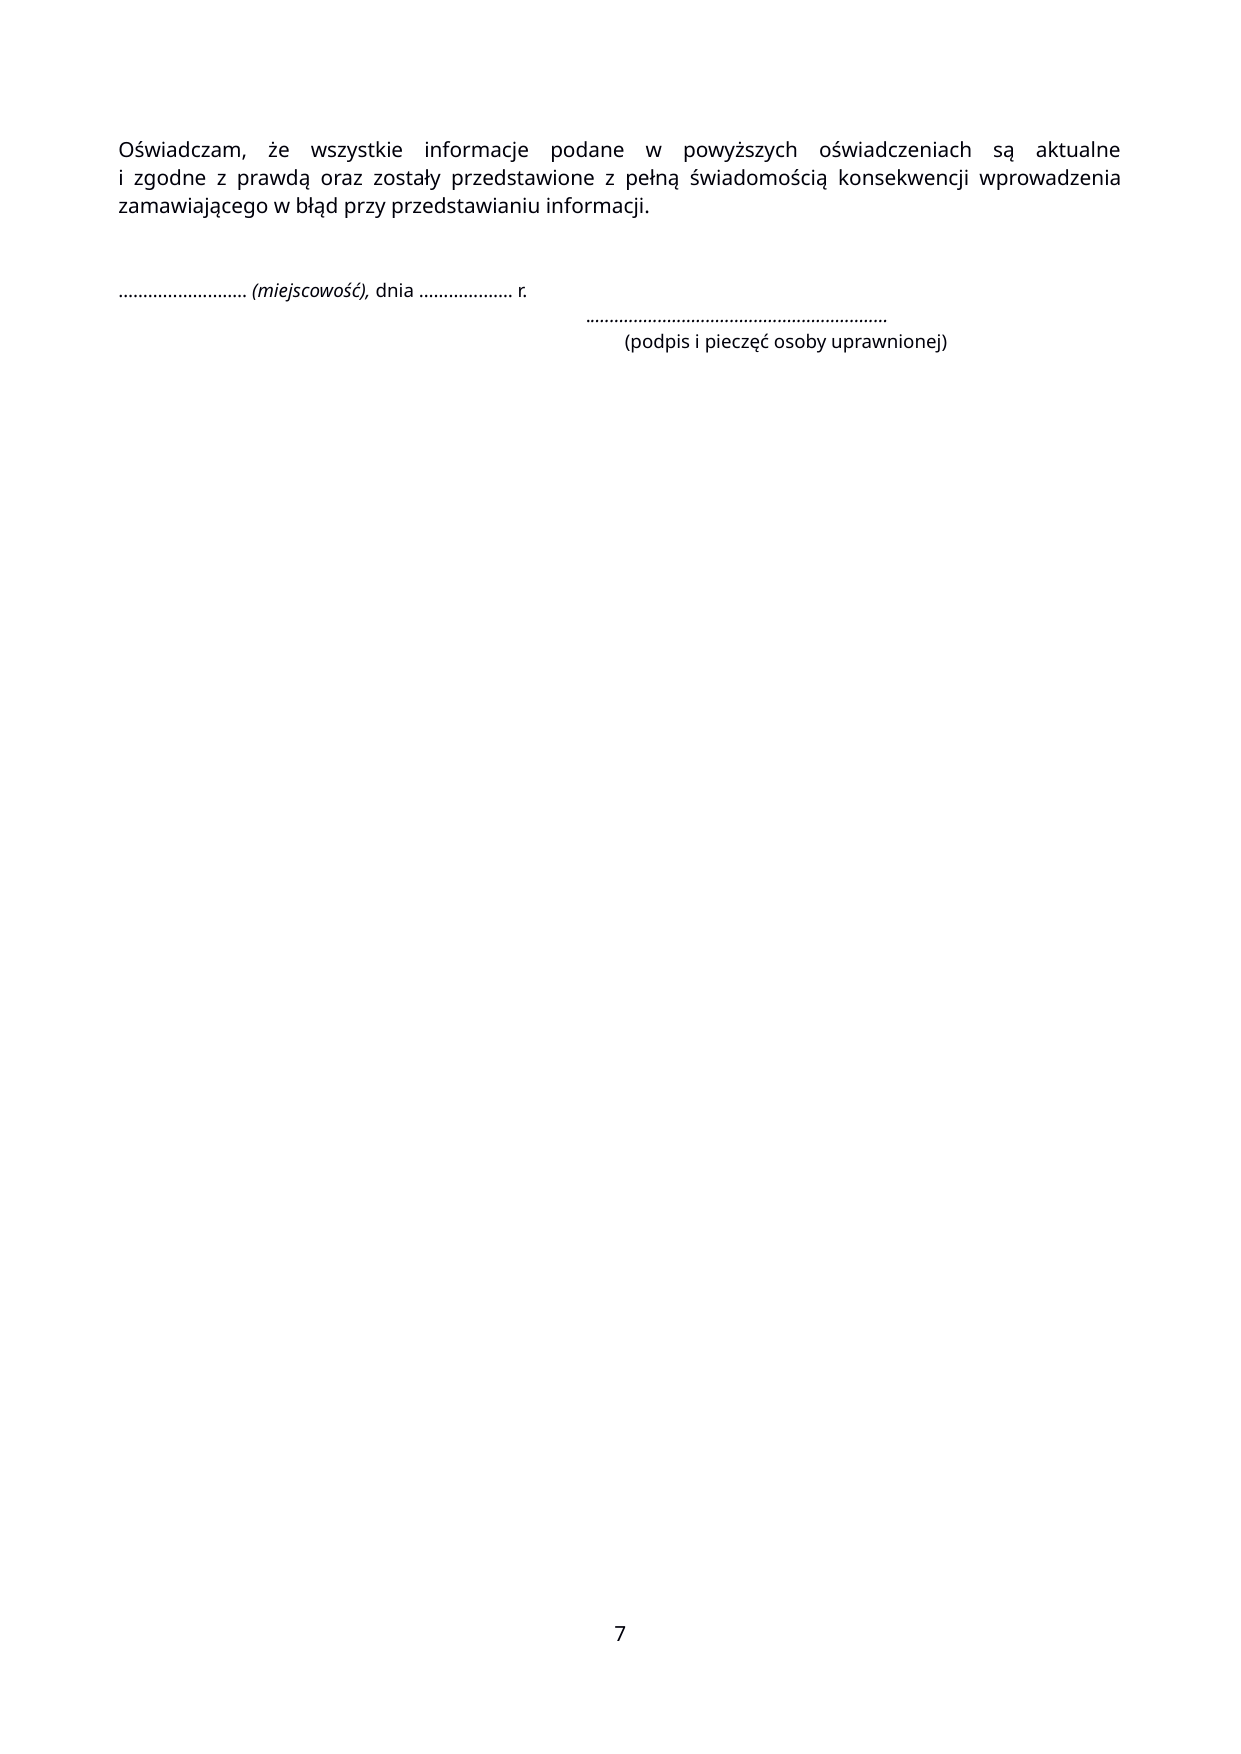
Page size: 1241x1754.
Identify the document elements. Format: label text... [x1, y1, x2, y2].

text (podpis i pieczęć osoby uprawnionej) [118, 328, 1122, 353]
text Oświadczam, że wszystkie informacje podane w powyższych oświadczeniach są aktualne i zgodne z prawdą oraz zostały przedstawione z pełną świadomością konsekwencji wprowadzenia zamawiającego w błąd przy przedstawianiu informacji. [118, 135, 1122, 220]
text ………...…….……. (miejscowość), dnia ………….…… r. [118, 277, 1122, 302]
text ............................................................... [118, 302, 1122, 328]
